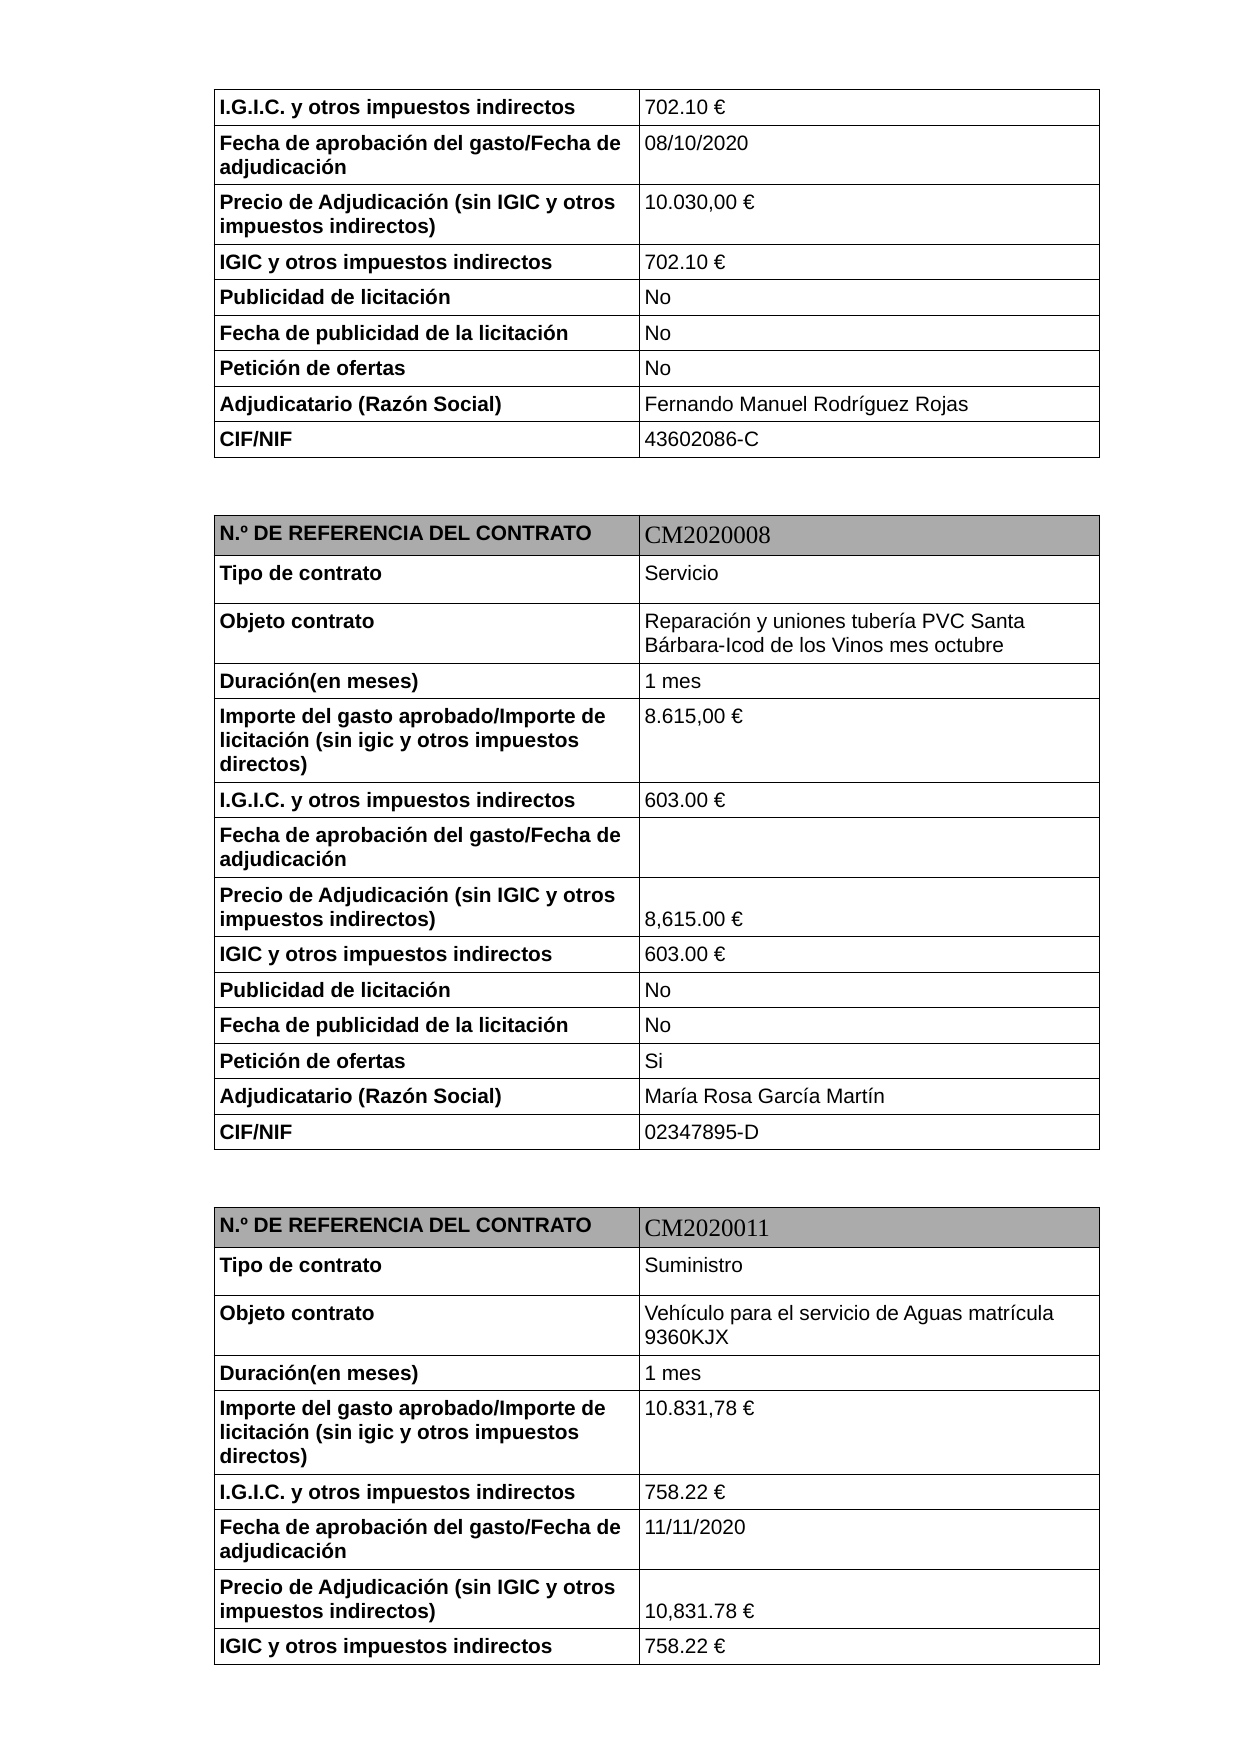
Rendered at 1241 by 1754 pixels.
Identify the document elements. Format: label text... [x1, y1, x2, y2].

table_cell Servicio [640, 556, 1099, 603]
table_cell No [640, 973, 1099, 1007]
table_cell 43602086-C [640, 422, 1099, 457]
table_cell Publicidad de licitación [215, 973, 639, 1007]
table_cell No [640, 280, 1099, 315]
table_cell Objeto contrato [215, 1296, 639, 1355]
table_cell 758,22 € [640, 1475, 1099, 1509]
table_cell IGIC y otros impuestos indirectos [215, 1629, 639, 1664]
table_cell 08/10/2020 [640, 126, 1099, 184]
table_cell Tipo de contrato [215, 1248, 639, 1295]
table_cell 11/11/2020 [640, 1510, 1099, 1569]
table_cell I.G.I.C. y otros impuestos indirectos [215, 783, 639, 817]
table_cell María Rosa García Martín [640, 1079, 1099, 1114]
table_cell Reparación y uniones tubería PVC Santa Bárbara-Icod de los Vinos mes octubre [640, 604, 1099, 663]
table_header N.º DE REFERENCIA DEL CONTRATO [215, 1208, 639, 1247]
table_cell IGIC y otros impuestos indirectos [215, 245, 639, 279]
table_cell 603,00 € [640, 937, 1099, 972]
table_cell Petición de ofertas [215, 1044, 639, 1078]
table_cell 758,22 € [640, 1629, 1099, 1664]
table_cell No [640, 351, 1099, 386]
table_cell CIF/NIF [215, 422, 639, 457]
table_cell Fecha de aprobación del gasto/Fecha de adjudicación [215, 818, 639, 877]
table_cell 603,00 € [640, 783, 1099, 817]
table_cell Fecha de aprobación del gasto/Fecha de adjudicación [215, 126, 639, 184]
table_cell No [640, 1008, 1099, 1043]
table_cell 10.831,78 € [640, 1570, 1099, 1628]
table_cell Fecha de publicidad de la licitación [215, 1008, 639, 1043]
table_cell Duración(en meses) [215, 664, 639, 698]
table_cell Importe del gasto aprobado/Importe de licitación (sin igic y otros impuestos directos) [215, 1391, 639, 1474]
table_cell CIF/NIF [215, 1115, 639, 1149]
table_cell [640, 818, 1099, 877]
table_header CM2020011 [640, 1208, 1099, 1247]
table_cell 702,10 € [640, 90, 1099, 125]
table_header CM2020008 [640, 516, 1099, 555]
table_header N.º DE REFERENCIA DEL CONTRATO [215, 516, 639, 555]
table_cell No [640, 316, 1099, 350]
table_cell Precio de Adjudicación (sin IGIC y otros impuestos indirectos) [215, 185, 639, 244]
table_cell Vehículo para el servicio de Aguas matrícula 9360KJX [640, 1296, 1099, 1355]
table_cell Si [640, 1044, 1099, 1078]
table_cell Fernando Manuel Rodríguez Rojas [640, 387, 1099, 421]
table_cell 10.030,00 € [640, 185, 1099, 244]
table_cell Tipo de contrato [215, 556, 639, 603]
table_cell I.G.I.C. y otros impuestos indirectos [215, 1475, 639, 1509]
table_cell 02347895-D [640, 1115, 1099, 1149]
table_cell Importe del gasto aprobado/Importe de licitación (sin igic y otros impuestos directos) [215, 699, 639, 782]
table_cell Petición de ofertas [215, 351, 639, 386]
table_cell Publicidad de licitación [215, 280, 639, 315]
table_cell Suministro [640, 1248, 1099, 1295]
table_cell 8.615,00 € [640, 878, 1099, 936]
table_cell Fecha de aprobación del gasto/Fecha de adjudicación [215, 1510, 639, 1569]
table_cell Adjudicatario (Razón Social) [215, 1079, 639, 1114]
table_cell Fecha de publicidad de la licitación [215, 316, 639, 350]
table_cell Duración(en meses) [215, 1356, 639, 1390]
table_cell 8.615,00 € [640, 699, 1099, 782]
table_cell Objeto contrato [215, 604, 639, 663]
table_cell Adjudicatario (Razón Social) [215, 387, 639, 421]
table_cell 10.831,78 € [640, 1391, 1099, 1474]
table_cell I.G.I.C. y otros impuestos indirectos [215, 90, 639, 125]
table_cell 702,10 € [640, 245, 1099, 279]
table_cell 1 mes [640, 1356, 1099, 1390]
table_cell IGIC y otros impuestos indirectos [215, 937, 639, 972]
table_cell 1 mes [640, 664, 1099, 698]
table_cell Precio de Adjudicación (sin IGIC y otros impuestos indirectos) [215, 1570, 639, 1628]
table_cell Precio de Adjudicación (sin IGIC y otros impuestos indirectos) [215, 878, 639, 936]
